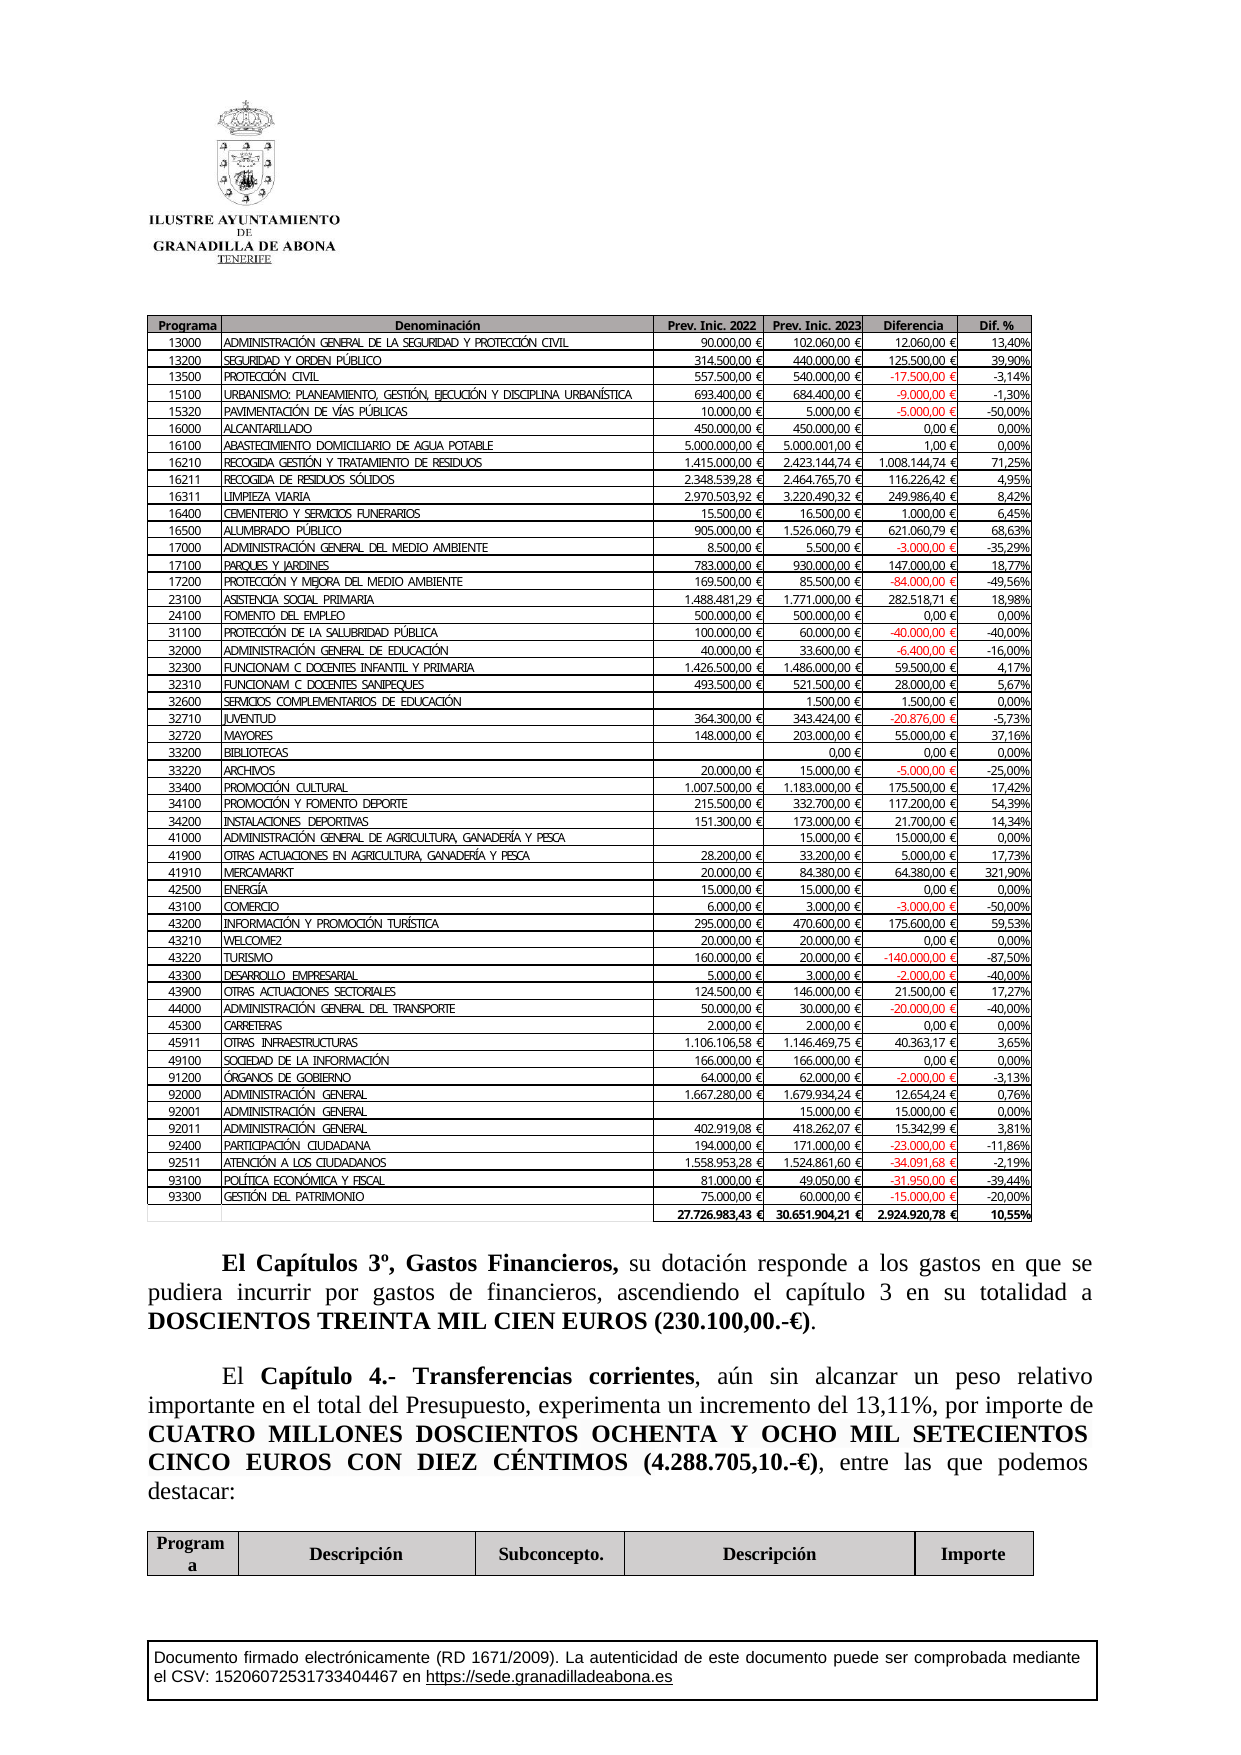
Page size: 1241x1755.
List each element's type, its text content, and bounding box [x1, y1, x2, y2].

text El Capítulos 3º, Gastos Financieros, su dotación responde a los gastos en que se pudiera incurrir por gastos de financieros, ascendiendo el capítulo 3 en su totalidad a DOSCIENTOS TREINTA MIL CIEN EUROS (230.100,00.-€). [148, 1248, 1093, 1335]
table_cell ADMINISTRACIÓN GENERAL DE EDUCACIÓN [222, 641, 653, 657]
table_cell 930.000,00 € [764, 556, 862, 571]
table_cell -25,00% [958, 761, 1031, 776]
table_cell -9.000,00 € [863, 385, 957, 401]
table_cell 28.200,00 € [654, 846, 763, 862]
table_cell -20.876,00 € [863, 710, 957, 725]
table_cell 0,00 € [863, 419, 957, 435]
table_cell 173.000,00 € [764, 812, 862, 828]
text CINCO EUROS CON DIEZ CÉNTIMOS (4.288.705,10.-€), entre las que podemos destacar: [148, 1448, 1093, 1505]
table_cell 684.400,00 € [764, 385, 862, 401]
table_cell ADMINISTRACIÓN GENERAL [222, 1120, 653, 1135]
table_cell 0,00% [958, 607, 1031, 623]
table_cell 16211 [148, 471, 221, 486]
table_cell 621.060,79 € [863, 522, 957, 537]
table_cell [654, 1102, 763, 1118]
table_cell TURISMO [222, 948, 653, 964]
table_cell MERCAMARKT [222, 863, 653, 879]
table_cell 0,00 € [863, 607, 957, 623]
table_cell 0,00% [958, 881, 1031, 896]
table_cell -2.000,00 € [863, 1068, 957, 1084]
table_cell 2.000,00 € [764, 1017, 862, 1033]
table_cell -2,19% [958, 1153, 1031, 1169]
table_cell INFORMACIÓN Y PROMOCIÓN TURÍSTICA [222, 915, 653, 930]
table_cell 92000 [148, 1086, 221, 1101]
table_cell 332.700,00 € [764, 795, 862, 811]
table_cell 24100 [148, 607, 221, 623]
table_cell 13,40% [958, 333, 1031, 349]
table_header Prev. Inic. 2023 [764, 316, 862, 332]
table_cell ABASTECIMIENTO DOMICILIARIO DE AGUA POTABLE [222, 436, 653, 452]
table_cell -17.500,00 € [863, 368, 957, 383]
table_cell 43900 [148, 983, 221, 998]
table_cell 364.300,00 € [654, 710, 763, 725]
table_cell -3.000,00 € [863, 897, 957, 913]
table_cell 81.000,00 € [654, 1171, 763, 1186]
table_cell 45300 [148, 1017, 221, 1033]
table_cell 93100 [148, 1171, 221, 1186]
table_header Denominación [222, 316, 653, 332]
table_cell INSTALACIONES DEPORTIVAS [222, 812, 653, 828]
table_cell 21.500,00 € [863, 983, 957, 998]
table_cell 343.424,00 € [764, 710, 862, 725]
table_cell 62.000,00 € [764, 1068, 862, 1084]
table_cell 1.008.144,74 € [863, 453, 957, 469]
table_header Prev. Inic. 2022 [654, 316, 763, 332]
table_cell 160.000,00 € [654, 948, 763, 964]
table_cell 43220 [148, 948, 221, 964]
table_cell 20.000,00 € [654, 863, 763, 879]
table_cell 20.000,00 € [764, 948, 862, 964]
table_cell 0,00% [958, 436, 1031, 452]
table_cell 1.007.500,00 € [654, 778, 763, 793]
table_cell 5.000.000,00 € [654, 436, 763, 452]
table_cell 43200 [148, 915, 221, 930]
table_cell 1.426.500,00 € [654, 658, 763, 674]
table_cell 30.651.904,21 € [764, 1205, 862, 1221]
table_cell 1.486.000,00 € [764, 658, 862, 674]
table_cell PARQUES Y JARDINES [222, 556, 653, 571]
table_cell URBANISMO: PLANEAMIENTO, GESTIÓN, EJECUCIÓN Y DISCIPLINA URBANÍSTICA [222, 385, 653, 401]
table_cell 0,00 € [863, 932, 957, 947]
table_cell 203.000,00 € [764, 726, 862, 742]
table_cell 17000 [148, 538, 221, 554]
table_cell 16210 [148, 453, 221, 469]
table_cell ADMINISTRACIÓN GENERAL DEL MEDIO AMBIENTE [222, 538, 653, 554]
table_cell 470.600,00 € [764, 915, 862, 930]
table_cell -3,14% [958, 368, 1031, 383]
table_cell -20.000,00 € [863, 1000, 957, 1016]
table_cell 147.000,00 € [863, 556, 957, 571]
table_cell LIMPIEZA VIARIA [222, 487, 653, 503]
table_header Programa [148, 316, 221, 332]
table_cell 10,55% [958, 1205, 1031, 1221]
table_cell 2.000,00 € [654, 1017, 763, 1033]
table_cell 0,00 € [863, 743, 957, 759]
table_cell -140.000,00 € [863, 948, 957, 964]
table_cell 1.183.000,00 € [764, 778, 862, 793]
table_cell 1.679.934,24 € [764, 1086, 862, 1101]
table_cell 27.726.983,43 € [654, 1205, 763, 1221]
table_cell 1.524.861,60 € [764, 1153, 862, 1169]
table_cell SERVICIOS COMPLEMENTARIOS DE EDUCACIÓN [222, 693, 653, 708]
table_cell 5.000,00 € [654, 966, 763, 981]
table_cell 4,95% [958, 471, 1031, 486]
table_header Descripción [239, 1532, 475, 1575]
text El Capítulo 4.- Transferencias corrientes, aún sin alcanzar un peso relativo importante en el total del Presupuesto, experimenta un incremento del 13,11%, por importe de CUATRO MILLONES DOSCIENTOS OCHENTA Y OCHO MIL SETECIENTOS [148, 1361, 1093, 1418]
table_cell -84.000,00 € [863, 573, 957, 588]
table_cell [654, 693, 763, 708]
table_cell ADMINISTRACIÓN GENERAL [222, 1086, 653, 1101]
table_cell 440.000,00 € [764, 351, 862, 366]
table_cell 12.654,24 € [863, 1086, 957, 1101]
table_cell -39,44% [958, 1171, 1031, 1186]
table_cell 43210 [148, 932, 221, 947]
table_cell 0,00% [958, 1102, 1031, 1118]
table_cell 493.500,00 € [654, 676, 763, 691]
table_cell -40.000,00 € [863, 624, 957, 640]
table_cell [654, 743, 763, 759]
table_cell 169.500,00 € [654, 573, 763, 588]
table_cell 75.000,00 € [654, 1188, 763, 1203]
table_cell [148, 1205, 221, 1221]
table_cell -40,00% [958, 624, 1031, 640]
table_cell 3.220.490,32 € [764, 487, 862, 503]
table_cell 92511 [148, 1153, 221, 1169]
table_cell PROMOCIÓN Y FOMENTO DEPORTE [222, 795, 653, 811]
table_cell 16500 [148, 522, 221, 537]
table_cell 282.518,71 € [863, 590, 957, 606]
table_cell 33.600,00 € [764, 641, 862, 657]
table_cell 3.000,00 € [764, 966, 862, 981]
table_cell 49100 [148, 1051, 221, 1067]
table_cell 0,00% [958, 1017, 1031, 1033]
table_cell 32720 [148, 726, 221, 742]
table_cell 4,17% [958, 658, 1031, 674]
table_cell -5,73% [958, 710, 1031, 725]
table_cell 450.000,00 € [764, 419, 862, 435]
table_cell PROMOCIÓN CULTURAL [222, 778, 653, 793]
table_cell 1.488.481,29 € [654, 590, 763, 606]
table_cell 1.526.060,79 € [764, 522, 862, 537]
table_cell 41000 [148, 829, 221, 845]
table_cell 450.000,00 € [654, 419, 763, 435]
table_cell 175.600,00 € [863, 915, 957, 930]
table_cell 15.000,00 € [764, 881, 862, 896]
table_cell 32300 [148, 658, 221, 674]
table_cell 17,73% [958, 846, 1031, 862]
table_cell 3,81% [958, 1120, 1031, 1135]
table_cell 43100 [148, 897, 221, 913]
table_cell 2.423.144,74 € [764, 453, 862, 469]
table_cell 6,45% [958, 505, 1031, 520]
table_cell 93300 [148, 1188, 221, 1203]
table_cell 146.000,00 € [764, 983, 862, 998]
table_cell 16.500,00 € [764, 505, 862, 520]
table_cell 12.060,00 € [863, 333, 957, 349]
table_header Descripción [625, 1532, 914, 1575]
table_cell OTRAS ACTUACIONES SECTORIALES [222, 983, 653, 998]
table_cell 34200 [148, 812, 221, 828]
table_cell 557.500,00 € [654, 368, 763, 383]
table_cell OTRAS INFRAESTRUCTURAS [222, 1034, 653, 1050]
table_cell 84.380,00 € [764, 863, 862, 879]
table_cell 64.000,00 € [654, 1068, 763, 1084]
table_cell 40.363,17 € [863, 1034, 957, 1050]
table_cell 2.970.503,92 € [654, 487, 763, 503]
table_cell 33400 [148, 778, 221, 793]
table_cell 33.200,00 € [764, 846, 862, 862]
table_cell 418.262,07 € [764, 1120, 862, 1135]
table_cell 124.500,00 € [654, 983, 763, 998]
table_cell 0,76% [958, 1086, 1031, 1101]
table_cell -5.000,00 € [863, 402, 957, 418]
table_cell -15.000,00 € [863, 1188, 957, 1203]
table_cell 49.050,00 € [764, 1171, 862, 1186]
table_cell 15.000,00 € [863, 829, 957, 845]
table_cell 32310 [148, 676, 221, 691]
table_header Program a [148, 1532, 238, 1575]
table_cell 2.464.765,70 € [764, 471, 862, 486]
table_cell 693.400,00 € [654, 385, 763, 401]
table_cell 60.000,00 € [764, 624, 862, 640]
table_cell 15.000,00 € [863, 1102, 957, 1118]
table_cell 14,34% [958, 812, 1031, 828]
table_cell ALUMBRADO PÚBLICO [222, 522, 653, 537]
table_cell ADMINISTRACIÓN GENERAL [222, 1102, 653, 1118]
table_cell 20.000,00 € [764, 932, 862, 947]
table_cell 1.106.106,58 € [654, 1034, 763, 1050]
table_cell 43300 [148, 966, 221, 981]
table_cell 194.000,00 € [654, 1136, 763, 1152]
table_cell ÓRGANOS DE GOBIERNO [222, 1068, 653, 1084]
table_cell 10.000,00 € [654, 402, 763, 418]
table_cell SEGURIDAD Y ORDEN PÚBLICO [222, 351, 653, 366]
table_cell FOMENTO DEL EMPLEO [222, 607, 653, 623]
table_cell 3.000,00 € [764, 897, 862, 913]
table_cell 50.000,00 € [654, 1000, 763, 1016]
table_cell 5.000.001,00 € [764, 436, 862, 452]
table_cell -11,86% [958, 1136, 1031, 1152]
table_cell 5.500,00 € [764, 538, 862, 554]
table_cell 68,63% [958, 522, 1031, 537]
table_cell POLÍTICA ECONÓMICA Y FISCAL [222, 1171, 653, 1186]
table_cell 0,00 € [863, 881, 957, 896]
table_cell 6.000,00 € [654, 897, 763, 913]
table_cell 166.000,00 € [764, 1051, 862, 1067]
table_cell 17,42% [958, 778, 1031, 793]
table_cell 175.500,00 € [863, 778, 957, 793]
table_cell -5.000,00 € [863, 761, 957, 776]
table_cell 5.000,00 € [764, 402, 862, 418]
table_cell 54,39% [958, 795, 1031, 811]
table_cell PARTICIPACIÓN CIUDADANA [222, 1136, 653, 1152]
table_cell MAYORES [222, 726, 653, 742]
table_cell 5,67% [958, 676, 1031, 691]
table_cell ARCHIVOS [222, 761, 653, 776]
table_cell -87,50% [958, 948, 1031, 964]
table_cell 32600 [148, 693, 221, 708]
table_cell 1.146.469,75 € [764, 1034, 862, 1050]
table_cell -31.950,00 € [863, 1171, 957, 1186]
table_cell 42500 [148, 881, 221, 896]
table_cell 117.200,00 € [863, 795, 957, 811]
table_cell -40,00% [958, 966, 1031, 981]
table_cell -20,00% [958, 1188, 1031, 1203]
table_cell 30.000,00 € [764, 1000, 862, 1016]
table_cell 40.000,00 € [654, 641, 763, 657]
table_cell 100.000,00 € [654, 624, 763, 640]
table_cell 33220 [148, 761, 221, 776]
table_cell SOCIEDAD DE LA INFORMACIÓN [222, 1051, 653, 1067]
table_cell -6.400,00 € [863, 641, 957, 657]
table_cell -3.000,00 € [863, 538, 957, 554]
table_cell 1.500,00 € [863, 693, 957, 708]
table_cell 71,25% [958, 453, 1031, 469]
table_cell 55.000,00 € [863, 726, 957, 742]
table_cell 1.558.953,28 € [654, 1153, 763, 1169]
table_cell PROTECCIÓN DE LA SALUBRIDAD PÚBLICA [222, 624, 653, 640]
table_cell PROTECCIÓN Y MEJORA DEL MEDIO AMBIENTE [222, 573, 653, 588]
table_cell 905.000,00 € [654, 522, 763, 537]
table_cell [654, 829, 763, 845]
table_cell -50,00% [958, 402, 1031, 418]
table_cell 15.000,00 € [764, 761, 862, 776]
table_cell 1.771.000,00 € [764, 590, 862, 606]
table_cell -40,00% [958, 1000, 1031, 1016]
table_cell CEMENTERIO Y SERVICIOS FUNERARIOS [222, 505, 653, 520]
table_cell 0,00% [958, 829, 1031, 845]
table_cell 92011 [148, 1120, 221, 1135]
table_cell 295.000,00 € [654, 915, 763, 930]
table_cell 0,00 € [863, 1051, 957, 1067]
table_cell 34100 [148, 795, 221, 811]
table_cell 39,90% [958, 351, 1031, 366]
table_cell -23.000,00 € [863, 1136, 957, 1152]
table_cell OTRAS ACTUACIONES EN AGRICULTURA, GANADERÍA Y PESCA [222, 846, 653, 862]
table_cell 17,27% [958, 983, 1031, 998]
table_cell 148.000,00 € [654, 726, 763, 742]
table_cell 0,00 € [863, 1017, 957, 1033]
table_cell 92001 [148, 1102, 221, 1118]
table_cell 1.500,00 € [764, 693, 862, 708]
table_cell 23100 [148, 590, 221, 606]
table_cell 5.000,00 € [863, 846, 957, 862]
table_header Dif. % [958, 316, 1031, 332]
table_cell PROTECCIÓN CIVIL [222, 368, 653, 383]
table_cell 32000 [148, 641, 221, 657]
table_cell 28.000,00 € [863, 676, 957, 691]
table_cell 41900 [148, 846, 221, 862]
table_cell PAVIMENTACIÓN DE VÍAS PÚBLICAS [222, 402, 653, 418]
table_cell -49,56% [958, 573, 1031, 588]
table_cell 17200 [148, 573, 221, 588]
table_cell 102.060,00 € [764, 333, 862, 349]
table_cell 16100 [148, 436, 221, 452]
table_cell 90.000,00 € [654, 333, 763, 349]
table_cell RECOGIDA DE RESIDUOS SÓLIDOS [222, 471, 653, 486]
table_cell ALCANTARILLADO [222, 419, 653, 435]
table_cell 314.500,00 € [654, 351, 763, 366]
table_cell 45911 [148, 1034, 221, 1050]
table_cell 783.000,00 € [654, 556, 763, 571]
table_cell 18,77% [958, 556, 1031, 571]
table_cell 60.000,00 € [764, 1188, 862, 1203]
table_cell 2.348.539,28 € [654, 471, 763, 486]
table_cell 13000 [148, 333, 221, 349]
table_cell 0,00% [958, 1051, 1031, 1067]
table_cell 1,00 € [863, 436, 957, 452]
table_cell 166.000,00 € [654, 1051, 763, 1067]
table_cell 44000 [148, 1000, 221, 1016]
table_cell 171.000,00 € [764, 1136, 862, 1152]
table_cell 15.000,00 € [764, 1102, 862, 1118]
table_cell 41910 [148, 863, 221, 879]
table_cell 540.000,00 € [764, 368, 862, 383]
table_cell [222, 1205, 653, 1221]
table_cell 17100 [148, 556, 221, 571]
table_cell 15.000,00 € [764, 829, 862, 845]
table_cell 13500 [148, 368, 221, 383]
table_cell 31100 [148, 624, 221, 640]
table_cell 500.000,00 € [654, 607, 763, 623]
table_cell 20.000,00 € [654, 932, 763, 947]
table_cell 33200 [148, 743, 221, 759]
table_cell -34.091,68 € [863, 1153, 957, 1169]
table_cell 402.919,08 € [654, 1120, 763, 1135]
table_cell 1.667.280,00 € [654, 1086, 763, 1101]
table_cell 0,00% [958, 693, 1031, 708]
table_header Importe [916, 1532, 1033, 1575]
table_cell 64.380,00 € [863, 863, 957, 879]
table_cell ADMINISTRACIÓN GENERAL DE LA SEGURIDAD Y PROTECCIÓN CIVIL [222, 333, 653, 349]
table_cell ATENCIÓN A LOS CIUDADANOS [222, 1153, 653, 1169]
table_cell 151.300,00 € [654, 812, 763, 828]
table_cell 16000 [148, 419, 221, 435]
table_cell 20.000,00 € [654, 761, 763, 776]
table_cell 8,42% [958, 487, 1031, 503]
table_cell FUNCIONAM C DOCENTES INFANTIL Y PRIMARIA [222, 658, 653, 674]
table_cell ASISTENCIA SOCIAL PRIMARIA [222, 590, 653, 606]
table_cell 0,00% [958, 932, 1031, 947]
table_cell -35,29% [958, 538, 1031, 554]
table_cell ADMINISTRACIÓN GENERAL DE AGRICULTURA, GANADERÍA Y PESCA [222, 829, 653, 845]
table_cell 37,16% [958, 726, 1031, 742]
table_cell JUVENTUD [222, 710, 653, 725]
table_cell -3,13% [958, 1068, 1031, 1084]
table_cell -50,00% [958, 897, 1031, 913]
table_cell 32710 [148, 710, 221, 725]
table_cell 125.500,00 € [863, 351, 957, 366]
table_cell 21.700,00 € [863, 812, 957, 828]
table_header Subconcepto. [476, 1532, 624, 1575]
table_cell 0,00% [958, 743, 1031, 759]
table_cell 15.500,00 € [654, 505, 763, 520]
table_cell WELCOME2 [222, 932, 653, 947]
table_cell 85.500,00 € [764, 573, 862, 588]
table_cell FUNCIONAM C DOCENTES SANIPEQUES [222, 676, 653, 691]
table_cell ADMINISTRACIÓN GENERAL DEL TRANSPORTE [222, 1000, 653, 1016]
table_cell BIBLIOTECAS [222, 743, 653, 759]
table_cell RECOGIDA GESTIÓN Y TRATAMIENTO DE RESIDUOS [222, 453, 653, 469]
table_cell ENERGÍA [222, 881, 653, 896]
table_cell 16400 [148, 505, 221, 520]
table_cell 91200 [148, 1068, 221, 1084]
table_cell 59.500,00 € [863, 658, 957, 674]
table_cell 15.000,00 € [654, 881, 763, 896]
table_cell 1.000,00 € [863, 505, 957, 520]
table_cell 15320 [148, 402, 221, 418]
table_cell CARRETERAS [222, 1017, 653, 1033]
table_cell COMERCIO [222, 897, 653, 913]
table_cell 3,65% [958, 1034, 1031, 1050]
table_cell 15.342,99 € [863, 1120, 957, 1135]
table_cell 116.226,42 € [863, 471, 957, 486]
table_header Diferencia [863, 316, 957, 332]
table_cell 500.000,00 € [764, 607, 862, 623]
table_cell 521.500,00 € [764, 676, 862, 691]
table_cell 92400 [148, 1136, 221, 1152]
table_cell 215.500,00 € [654, 795, 763, 811]
table_cell 321,90% [958, 863, 1031, 879]
table_cell 13200 [148, 351, 221, 366]
table_cell 0,00% [958, 419, 1031, 435]
table_cell -1,30% [958, 385, 1031, 401]
table_cell 15100 [148, 385, 221, 401]
table_cell 8.500,00 € [654, 538, 763, 554]
table_cell 16311 [148, 487, 221, 503]
table_cell 249.986,40 € [863, 487, 957, 503]
table_cell 2.924.920,78 € [863, 1205, 957, 1221]
table_cell -16,00% [958, 641, 1031, 657]
table_cell DESARROLLO EMPRESARIAL [222, 966, 653, 981]
table_cell 59,53% [958, 915, 1031, 930]
table_cell 0,00 € [764, 743, 862, 759]
table_cell -2.000,00 € [863, 966, 957, 981]
table_cell GESTIÓN DEL PATRIMONIO [222, 1188, 653, 1203]
table_cell 18,98% [958, 590, 1031, 606]
table_cell 1.415.000,00 € [654, 453, 763, 469]
